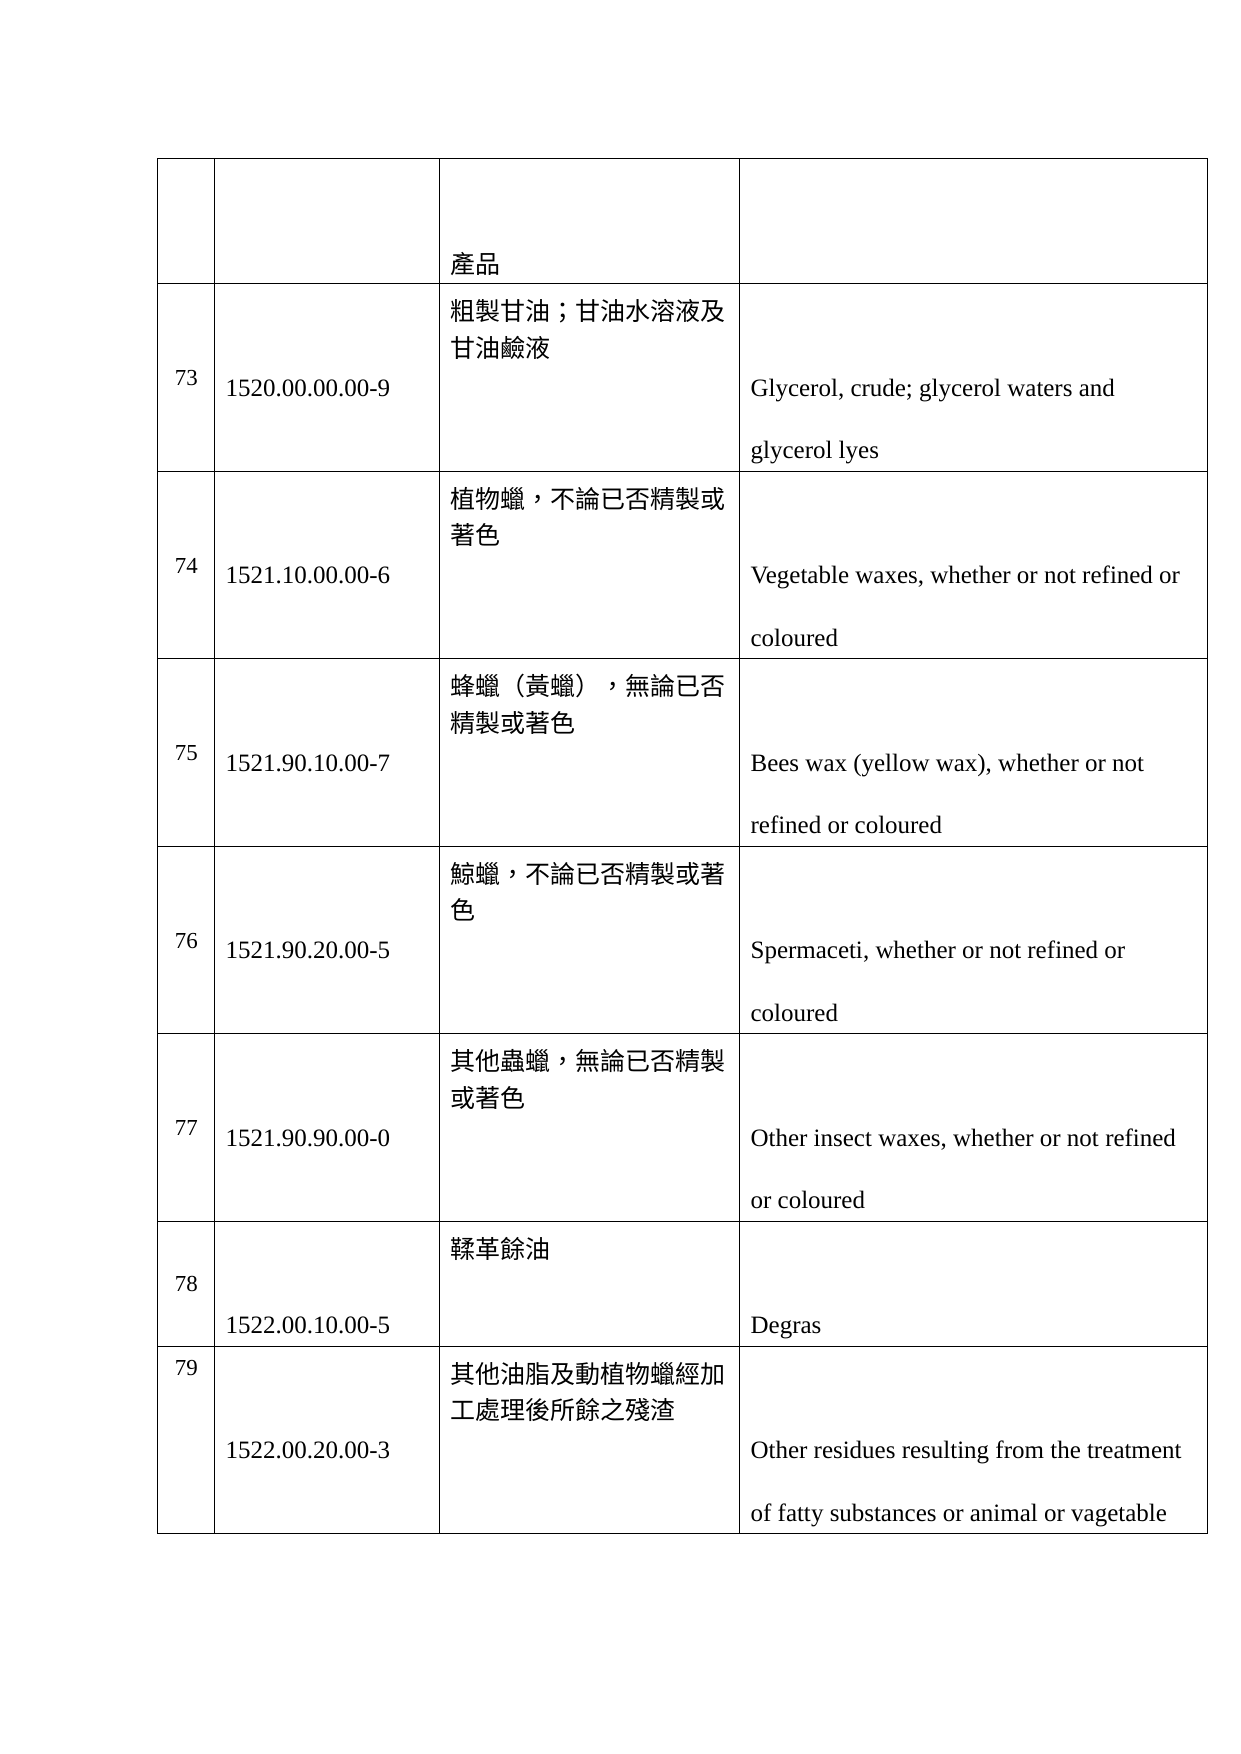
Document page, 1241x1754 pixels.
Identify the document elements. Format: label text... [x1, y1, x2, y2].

table_cell Glycerol, crude; glycerol waters and glycerol lyes [740, 284, 1207, 471]
table_cell 其他蟲蠟，無論已否精製或著色 [440, 1034, 739, 1221]
table_cell 75 [158, 659, 214, 846]
table_cell Other residues resulting from the treatment of fatty substances or animal or vagetable [740, 1347, 1207, 1533]
table_cell 植物蠟，不論已否精製或著色 [440, 472, 739, 658]
table_cell 79 [158, 1347, 214, 1533]
table_cell 1521.90.90.00-0 [215, 1034, 439, 1221]
table_cell 產品 [440, 159, 739, 283]
table_cell 1521.90.20.00-5 [215, 847, 439, 1033]
table_cell 74 [158, 472, 214, 658]
table_cell 1521.90.10.00-7 [215, 659, 439, 846]
table_cell Degras [740, 1222, 1207, 1346]
table_cell [215, 159, 439, 283]
table_cell 蜂蠟（黃蠟），無論已否精製或著色 [440, 659, 739, 846]
table_cell 1522.00.20.00-3 [215, 1347, 439, 1533]
table_cell 其他油脂及動植物蠟經加工處理後所餘之殘渣 [440, 1347, 739, 1533]
table_cell 78 [158, 1222, 214, 1346]
table_cell Bees wax (yellow wax), whether or not refined or coloured [740, 659, 1207, 846]
table_cell [740, 159, 1207, 283]
table_cell 76 [158, 847, 214, 1033]
table_cell 1520.00.00.00-9 [215, 284, 439, 471]
table_cell 鯨蠟，不論已否精製或著色 [440, 847, 739, 1033]
table_cell 鞣革餘油 [440, 1222, 739, 1346]
table_cell 粗製甘油；甘油水溶液及甘油鹼液 [440, 284, 739, 471]
table_cell 1522.00.10.00-5 [215, 1222, 439, 1346]
table_cell 1521.10.00.00-6 [215, 472, 439, 658]
table_cell Other insect waxes, whether or not refined or coloured [740, 1034, 1207, 1221]
table_cell [158, 159, 214, 283]
table_cell 73 [158, 284, 214, 471]
table_cell Vegetable waxes, whether or not refined or coloured [740, 472, 1207, 658]
table_cell Spermaceti, whether or not refined or coloured [740, 847, 1207, 1033]
table_cell 77 [158, 1034, 214, 1221]
